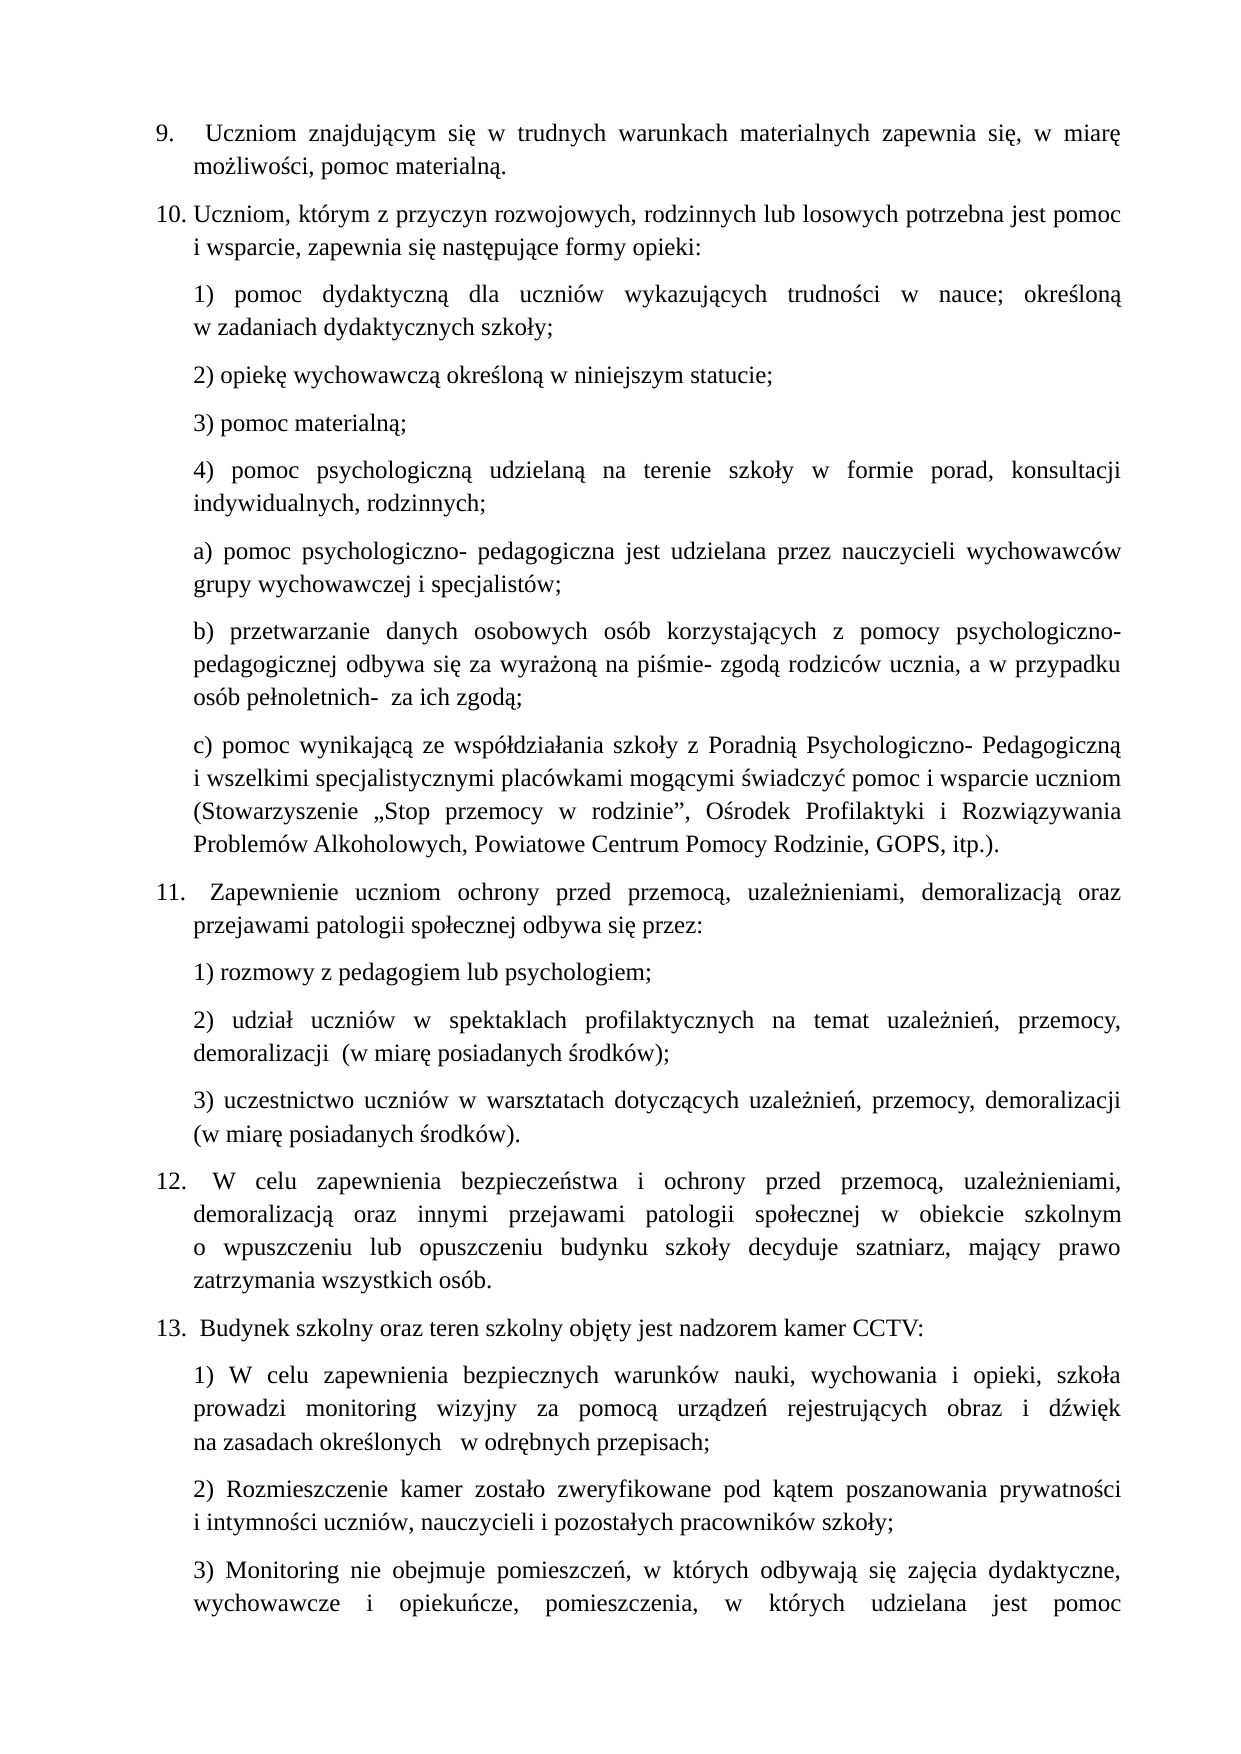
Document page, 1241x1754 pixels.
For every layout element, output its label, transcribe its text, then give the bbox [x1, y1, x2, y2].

list 2) udział uczniów w spektaklach profilaktycznych na temat uzależnień, przemocy, demoralizacji (w miarę posiadanych środków); [156, 1005, 1122, 1067]
list Zapewnienie uczniom ochrony przed przemocą, uzależnieniami, demoralizacją oraz przejawami patologii społecznej odbywa się przez: [156, 877, 1122, 938]
list 3) pomoc materialną; [156, 408, 1122, 436]
list 1) pomoc dydaktyczną dla uczniów wykazujących trudności w nauce; określoną w zadaniach dydaktycznych szkoły; [156, 279, 1122, 341]
list c) pomoc wynikającą ze współdziałania szkoły z Poradnią Psychologiczno- Pedagogiczną i wszelkimi specjalistycznymi placówkami mogącymi świadczyć pomoc i wsparcie uczniom (Stowarzyszenie „Stop przemocy w rodzinie”, Ośrodek Profilaktyki i Rozwiązywania Problemów Alkoholowych, Powiatowe Centrum Pomocy Rodzinie, GOPS, itp.). [156, 730, 1122, 858]
list a) pomoc psychologiczno- pedagogiczna jest udzielana przez nauczycieli wychowawców grupy wychowawczej i specjalistów; [156, 536, 1122, 598]
list 2) opiekę wychowawczą określoną w niniejszym statucie; [156, 360, 1122, 389]
list Budynek szkolny oraz teren szkolny objęty jest nadzorem kamer CCTV: [156, 1313, 1122, 1342]
list W celu zapewnienia bezpieczeństwa i ochrony przed przemocą, uzależnieniami, demoralizacją oraz innymi przejawami patologii społecznej w obiekcie szkolnym o wpuszczeniu lub opuszczeniu budynku szkoły decyduje szatniarz, mający prawo zatrzymania wszystkich osób. [156, 1166, 1122, 1294]
list 2) Rozmieszczenie kamer zostało zweryfikowane pod kątem poszanowania prywatności i intymności uczniów, nauczycieli i pozostałych pracowników szkoły; [156, 1474, 1122, 1536]
list 3) uczestnictwo uczniów w warsztatach dotyczących uzależnień, przemocy, demoralizacji (w miarę posiadanych środków). [156, 1086, 1122, 1147]
list Uczniom znajdującym się w trudnych warunkach materialnych zapewnia się, w miarę możliwości, pomoc materialną. [156, 118, 1122, 180]
list Uczniom, którym z przyczyn rozwojowych, rodzinnych lub losowych potrzebna jest pomoc i wsparcie, zapewnia się następujące formy opieki: [156, 199, 1122, 261]
list 4) pomoc psychologiczną udzielaną na terenie szkoły w formie porad, konsultacji indywidualnych, rodzinnych; [156, 455, 1122, 517]
list 1) rozmowy z pedagogiem lub psychologiem; [156, 957, 1122, 986]
list b) przetwarzanie danych osobowych osób korzystających z pomocy psychologiczno- pedagogicznej odbywa się za wyrażoną na piśmie- zgodą rodziców ucznia, a w przypadku osób pełnoletnich- za ich zgodą; [156, 616, 1122, 711]
list 3) Monitoring nie obejmuje pomieszczeń, w których odbywają się zajęcia dydaktyczne, wychowawcze i opiekuńcze, pomieszczenia, w których udzielana jest pomoc [156, 1555, 1122, 1617]
list 1) W celu zapewnienia bezpiecznych warunków nauki, wychowania i opieki, szkoła prowadzi monitoring wizyjny za pomocą urządzeń rejestrujących obraz i dźwięk na zasadach określonych w odrębnych przepisach; [156, 1361, 1122, 1455]
